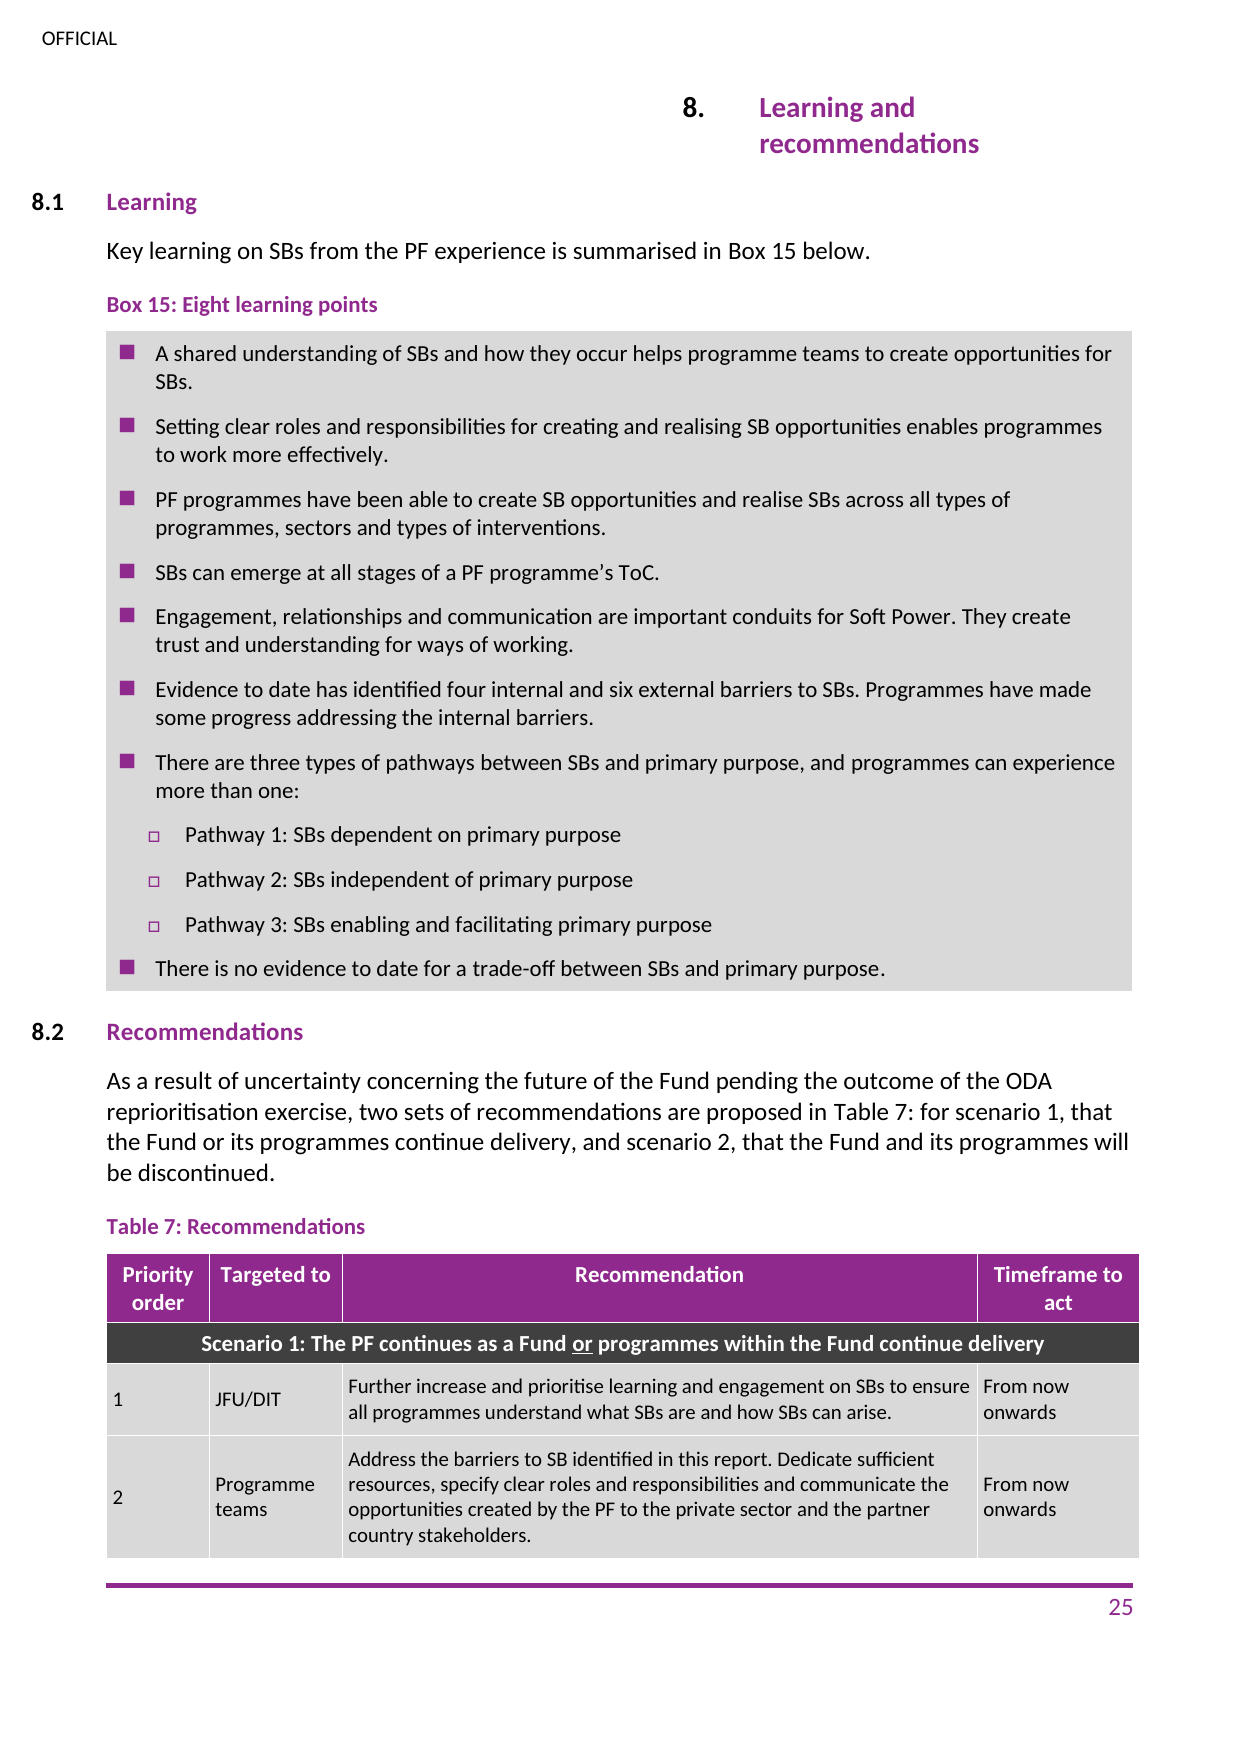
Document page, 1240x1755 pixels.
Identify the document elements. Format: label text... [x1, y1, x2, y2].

text Table 7: Recommendations [106, 1212, 1133, 1240]
table_cell Further increase and prioritise learning and engagement on SBs to ensure all programmes understand what SBs are and how SBs can arise. [343, 1364, 977, 1435]
table_header Targeted to [210, 1254, 342, 1322]
text As a result of uncertainty concerning the future of the Fund pending the outcome of the ODA reprioritisation exercise, two sets of recommendations are proposed in Table 7: for scenario 1, that the Fund or its programmes continue delivery, and scenario 2, that the Fund and its programmes will be discontinued. [106, 1065, 1133, 1187]
table_cell Programme teams [210, 1436, 342, 1558]
text Box 15: Eight learning points [106, 291, 1133, 319]
table_header Recommendation [343, 1254, 977, 1322]
table_cell Scenario 1: The PF continues as a Fund or programmes within the Fund continue delivery [107, 1323, 1139, 1363]
table_cell From now onwards [978, 1364, 1139, 1435]
table_header A shared understanding of SBs and how they occur helps programme teams to create opportunities for SBs. Setting clear roles and responsibilities for creating and realising SB opportunities enables programmes to work more effectively. PF programmes have been able to create SB opportunities and realise SBs across all types of programmes, sectors and types of interventions. SBs can emerge at all stages of a PF programme’s ToC. Engagement, relationships and communication are important conduits for Soft Power. They create trust and understanding for ways of working. Evidence to date has identified four internal and six external barriers to SBs. Programmes have made some progress addressing the internal barriers. There are three types of pathways between SBs and primary purpose, and programmes can experience more than one: Pathway 1: SBs dependent on primary purpose Pathway 2: SBs independent of primary purpose Pathway 3: SBs enabling and facilitating primary purpose There is no evidence to date for a trade-off between SBs and primary purpose. [106, 331, 1132, 991]
table_cell 1 [107, 1364, 209, 1435]
table_header Priority order [107, 1254, 209, 1322]
subtitle Learning [31, 186, 1133, 216]
table_cell JFU/DIT [210, 1364, 342, 1435]
table_cell 2 [107, 1436, 209, 1558]
subtitle Recommendations [31, 1016, 1133, 1046]
subtitle Learning and recommendations [682, 89, 1133, 161]
table_header Timeframe to act [978, 1254, 1139, 1322]
text Key learning on SBs from the PF experience is summarised in Box 15 below. [106, 235, 1133, 266]
table_cell Address the barriers to SB identified in this report. Dedicate sufficient resources, specify clear roles and responsibilities and communicate the opportunities created by the PF to the private sector and the partner country stakeholders. [343, 1436, 977, 1558]
table_cell From now onwards [978, 1436, 1139, 1558]
